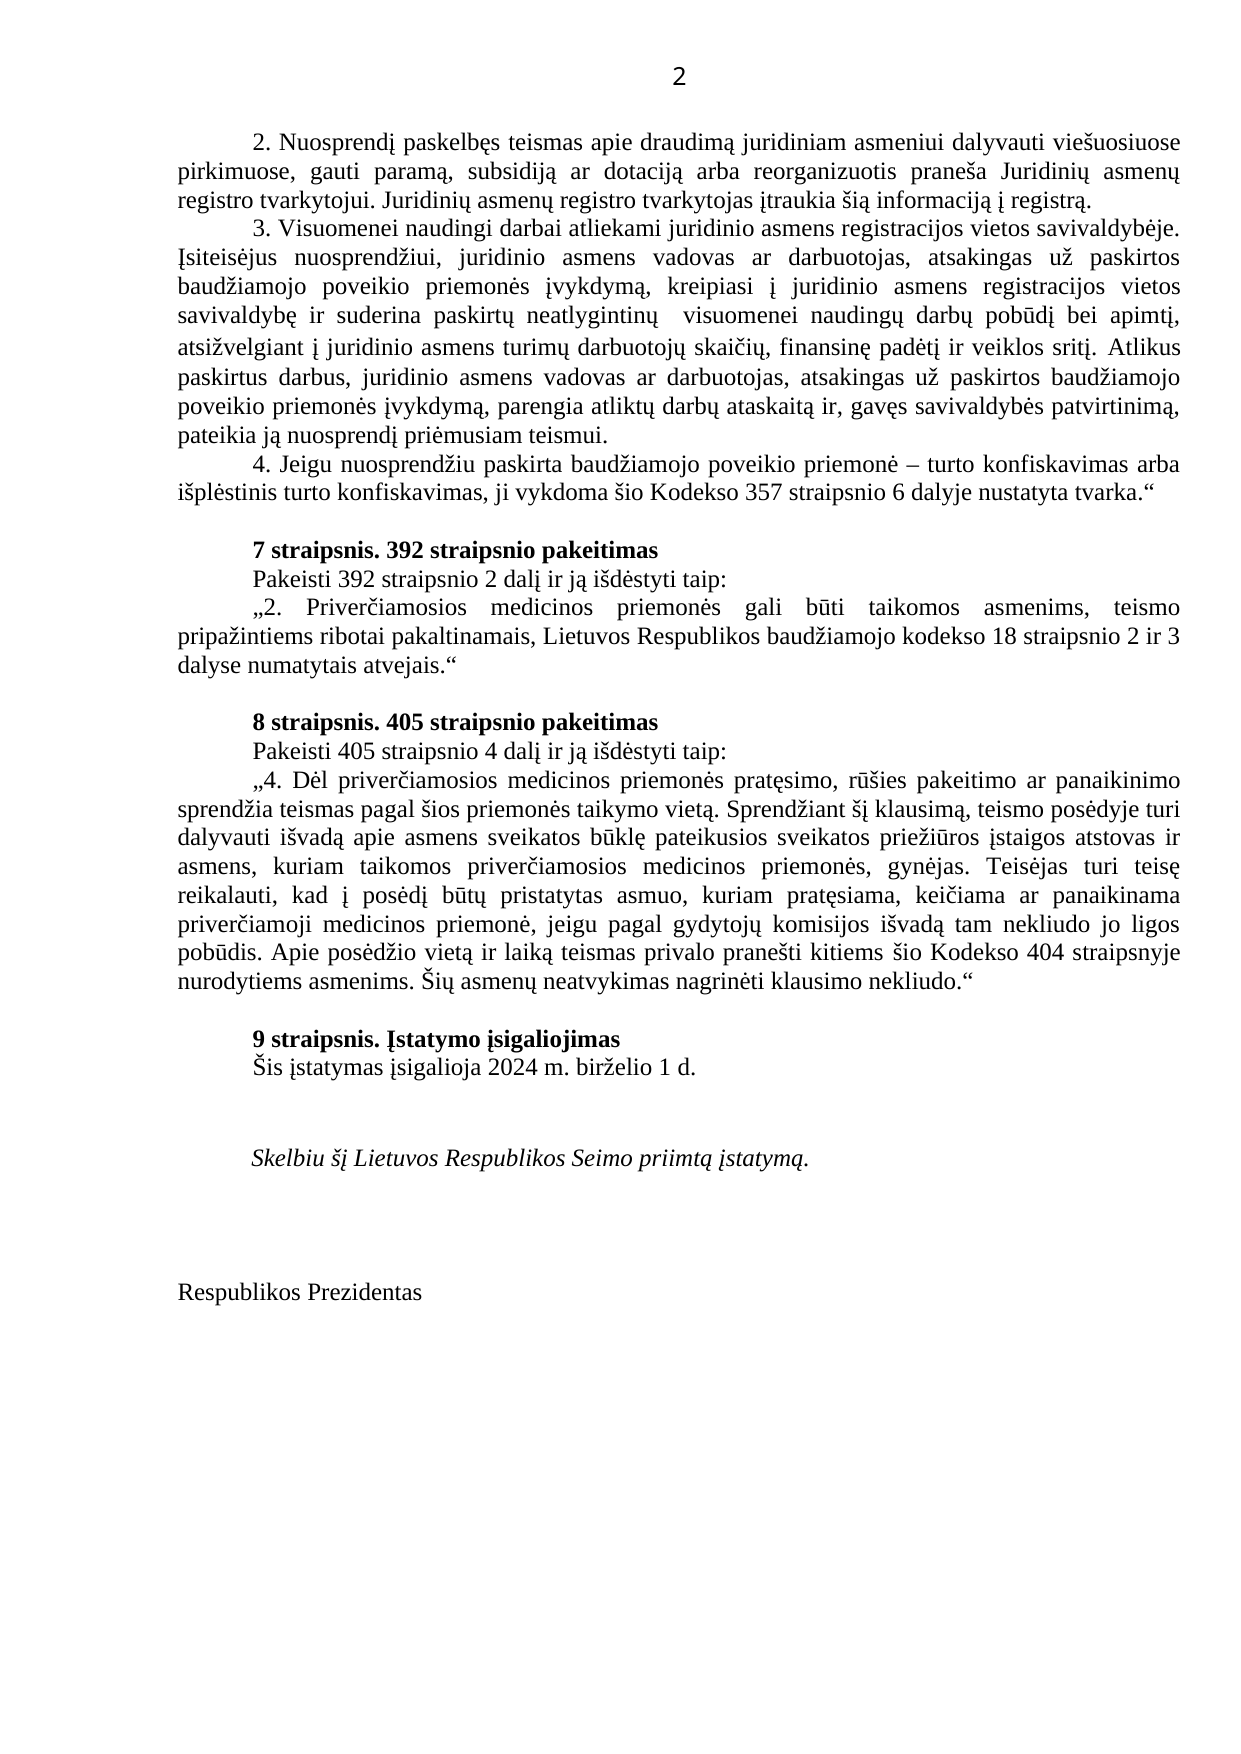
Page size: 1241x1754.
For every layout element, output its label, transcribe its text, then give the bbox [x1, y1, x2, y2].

text „4. Dėl priverčiamosios medicinos priemonės pratęsimo, rūšies pakeitimo ar panaikinimo sprendžia teismas pagal šios priemonės taikymo vietą. Sprendžiant šį klausimą, teismo posėdyje turi dalyvauti išvadą apie asmens sveikatos būklę pateikusios sveikatos priežiūros įstaigos atstovas ir asmens, kuriam taikomos priverčiamosios medicinos priemonės, gynėjas. Teisėjas turi teisę reikalauti, kad į posėdį būtų pristatytas asmuo, kuriam pratęsiama, keičiama ar panaikinama priverčiamoji medicinos priemonė, jeigu pagal gydytojų komisijos išvadą tam nekliudo jo ligos pobūdis. Apie posėdžio vietą ir laiką teismas privalo pranešti kitiems šio Kodekso 404 straipsnyje nurodytiems asmenims. Šių asmenų neatvykimas nagrinėti klausimo nekliudo.“ [177, 765, 1181, 995]
text 3. Visuomenei naudingi darbai atliekami juridinio asmens registracijos vietos savivaldybėje. Įsiteisėjus nuosprendžiui, juridinio asmens vadovas ar darbuotojas, atsakingas už paskirtos baudžiamojo poveikio priemonės įvykdymą, kreipiasi į juridinio asmens registracijos vietos savivaldybę ir suderina paskirtų neatlygintinų visuomenei naudingų darbų pobūdį bei apimtį, atsižvelgiant į juridinio asmens turimų darbuotojų skaičių, finansinę padėtį ir veiklos sritį. Atlikus paskirtus darbus, juridinio asmens vadovas ar darbuotojas, atsakingas už paskirtos baudžiamojo poveikio priemonės įvykdymą, parengia atliktų darbų ataskaitą ir, gavęs savivaldybės patvirtinimą, pateikia ją nuosprendį priėmusiam teismui. [177, 213, 1181, 449]
text Šis įstatymas įsigalioja 2024 m. birželio 1 d. [177, 1052, 1181, 1081]
text 7 straipsnis. 392 straipsnio pakeitimas [177, 535, 1181, 564]
text 2. Nuosprendį paskelbęs teismas apie draudimą juridiniam asmeniui dalyvauti viešuosiuose pirkimuose, gauti paramą, subsidiją ar dotaciją arba reorganizuotis praneša Juridinių asmenų registro tvarkytojui. Juridinių asmenų registro tvarkytojas įtraukia šią informaciją į registrą. [177, 127, 1181, 213]
text Respublikos Prezidentas [177, 1272, 1181, 1305]
text 4. Jeigu nuosprendžiu paskirta baudžiamojo poveikio priemonė – turto konfiskavimas arba išplėstinis turto konfiskavimas, ji vykdoma šio Kodekso 357 straipsnio 6 dalyje nustatyta tvarka.“ [177, 449, 1181, 506]
text „2. Priverčiamosios medicinos priemonės gali būti taikomos asmenims, teismo pripažintiems ribotai pakaltinamais, Lietuvos Respublikos baudžiamojo kodekso 18 straipsnio 2 ir 3 dalyse numatytais atvejais.“ [177, 592, 1181, 679]
text Skelbiu šį Lietuvos Respublikos Seimo priimtą įstatymą. [177, 1139, 1181, 1172]
text Pakeisti 405 straipsnio 4 dalį ir ją išdėstyti taip: [177, 736, 1181, 765]
text 9 straipsnis. Įstatymo įsigaliojimas [177, 1024, 1181, 1052]
text 8 straipsnis. 405 straipsnio pakeitimas [177, 707, 1181, 736]
text Pakeisti 392 straipsnio 2 dalį ir ją išdėstyti taip: [177, 564, 1181, 592]
